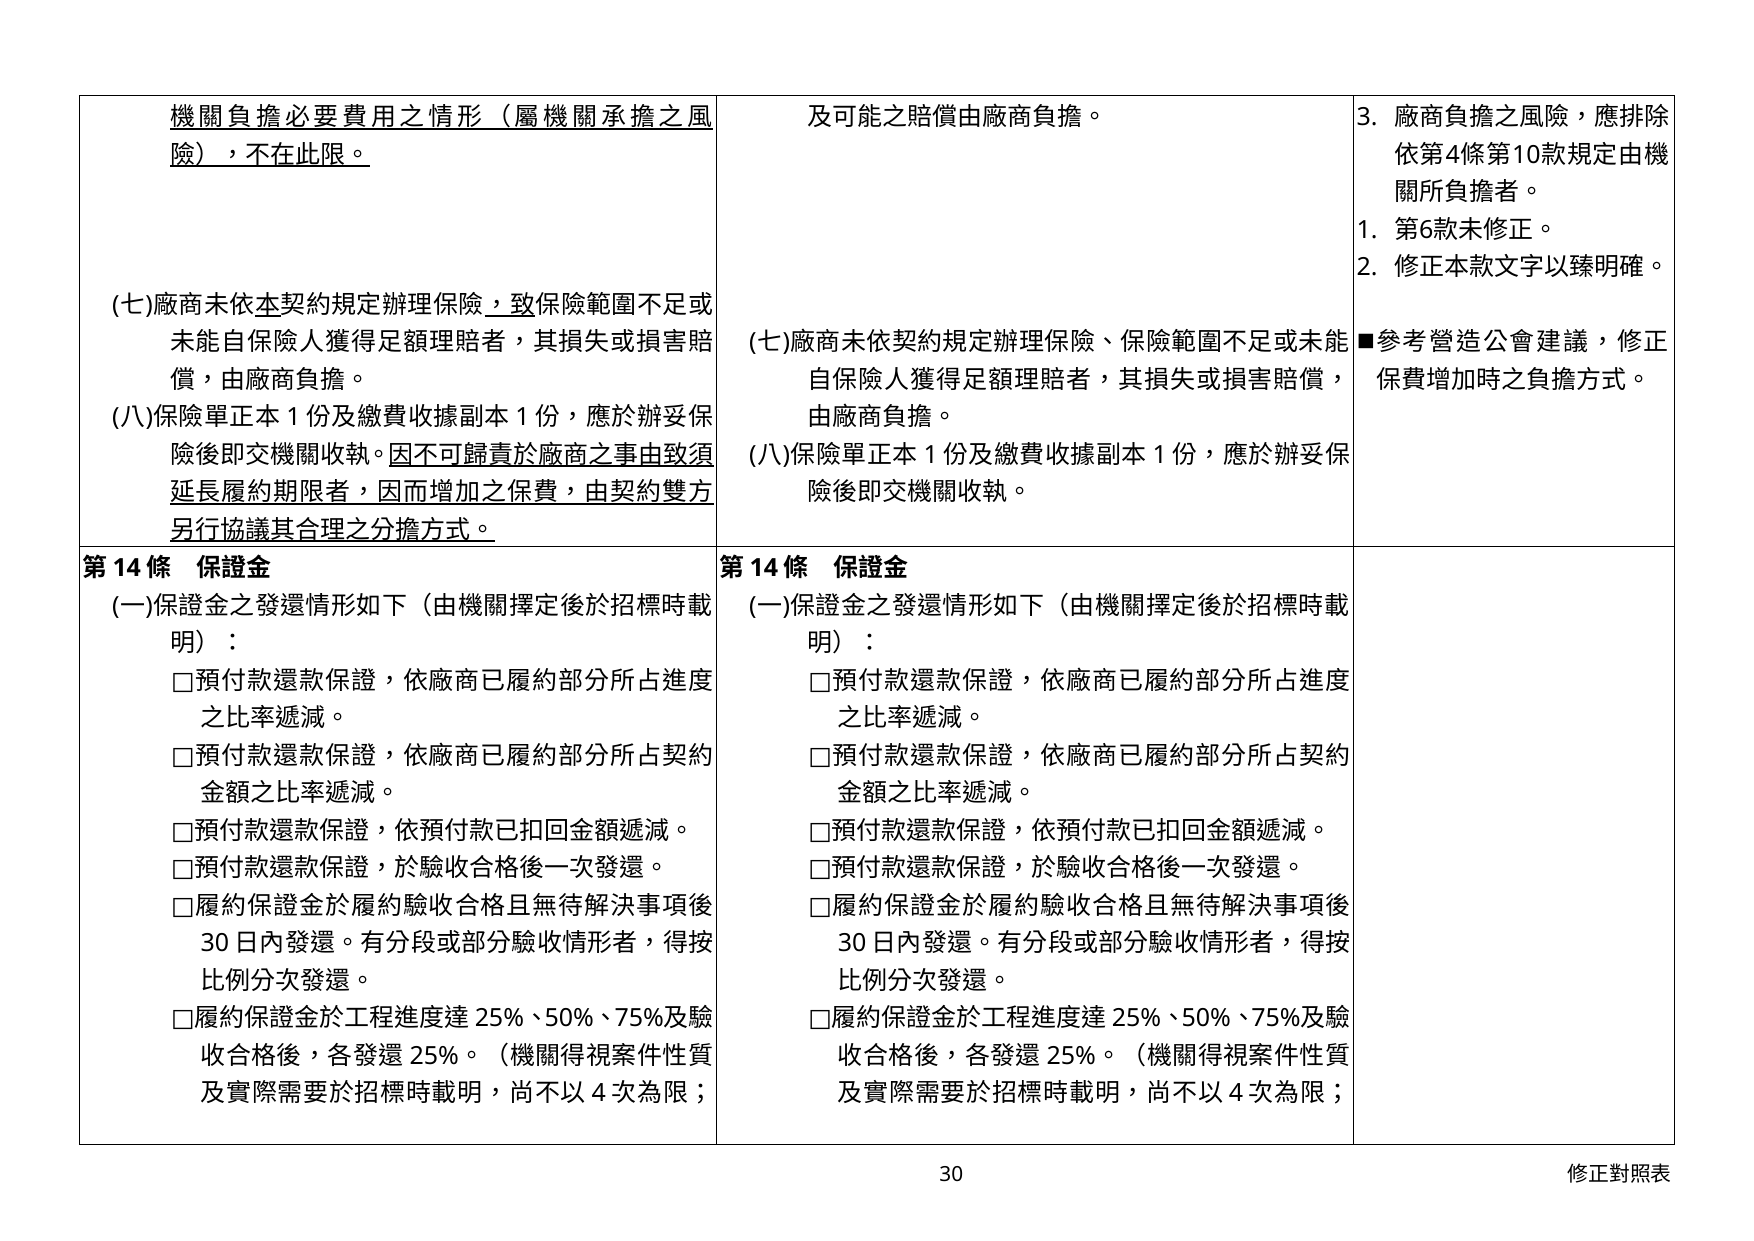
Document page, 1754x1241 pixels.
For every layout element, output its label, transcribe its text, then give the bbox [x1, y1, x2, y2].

table_cell 機關負擔必要費用之情形（屬機關承擔之風險），不在此限。 (七)廠商未依本契約規定辦理保險，致保險範圍不足或未能自保險人獲得足額理賠者，其損失或損害賠償，由廠商負擔。 (八)保險單正本1份及繳費收據副本1份，應於辦妥保險後即交機關收執。因不可歸責於廠商之事由致須延長履約期限者，因而增加之保費，由契約雙方另行協議其合理之分擔方式。 [80, 96, 716, 546]
table_cell 正名。 正名。 未修正。 機械保險等，為安裝完成、正常啟用後所投保之財產險，非屬施工期間投保。 正名。 正名。 將第3款承保範圍移列於此處。 未修正。 未修正。 參考營造綜合保險基本條款第1條及工程保險協進會建議修正。 辦公室、房舍、臨時設施已含於工程契約金額。 修正以簡化文字。 機關、廠商、分包廠商為被保險人，非第三人責任險賠償範圍。 未修正。 增加「預定」2字較合理。 「受益人附加條款」僅適用於財物損失險。 例如廠商依契約規定辦理保險期間之延長，不需再請機關蓋章同意。 承保範圍已移列至前款第1目。 機具設備之保險金額方使用「重置價格」文字。 明定營建機具綜合險之保險金額為新品重置價格。 原文字混用保險金額與承保範圍，爰修正部分文字。 修正文字以臻明確。 依本會97.10.28.研商工程採購契約範本修正草案會議紀錄綜合檢討。 廠商負擔之風險，應排除依第4條第10款規定由機關所負擔者。 第6款未修正。 修正本款文字以臻明確。 參考營造公會建議，修正保費增加時之負擔方式。 [1354, 96, 1674, 546]
table_cell 第14條 保證金 (一)保證金之發還情形如下（由機關擇定後於招標時載明）： □預付款還款保證，依廠商已履約部分所占進度之比率遞減。 □預付款還款保證，依廠商已履約部分所占契約金額之比率遞減。 □預付款還款保證，依預付款已扣回金額遞減。 □預付款還款保證，於驗收合格後一次發還。 □履約保證金於履約驗收合格且無待解決事項後30日內發還。有分段或部分驗收情形者，得按比例分次發還。 □履約保證金於工程進度達25%、50%、75%及驗收合格後，各發還25%。（機關得視案件性質及實際需要於招標時載明，尚不以4次為限； [80, 547, 716, 1144]
table_cell 第13條 保險 (一)廠商應於履約期間辦理下列保險(由機關擇定後於招標時載明)，其屬自然人者，應自行投保人身意外險。 □營造綜合保險。(是否附加第三人意外責任險、鄰屋龜裂倒塌責任險、鄰近財物險、雇主意外責任險，由機關擇定後於招標時載明) □安裝工程綜合保險。(是否附加第三人意外責任險、鄰近財物險、雇主意外責任險，由機關擇定後於招標時載明) □雇主意外責任險。 □營建機具綜合保險、機械保險、電子設備綜合保險或鍋爐保險。 □運輸險。 □其他＿＿＿＿＿＿＿＿＿＿＿＿＿＿＿＿＿＿ (二)廠商依前款辦理之營造綜合保險或安裝綜合保險，其內容如下：（由機關視保險性質擇定或調整後列入招標文件） 1.承保範圍：(由機關於招標時載明，包括得為保險人之不保事項)。 2.保險標的：履約標的。 3.被保險人：以機關、廠商、契約全部分包廠商及顧問機構或專案管理廠商為共同被保險人(由機關擇定後於招標時載明)。 4.保險金額：營造綜合保險之保險金額含工程金額、拆除清理費用、辦公室、房舍、臨時設施及材料之足額重置價格；安裝綜合保險之保險金額含設備器材金額、拆除清理費用、辦公室、房舍、臨時設施及材料之足額重置價格。 5.第三人意外責任險：(載明每一個人體傷或死亡之保險金額下限，每一事故體傷或死亡之保險金額下限，每一事故財物損害之保險金額下限，上述理賠合併單一事件之保險金額下限與保險期間最高累積責任上限。應含廠商、分包廠商、機關及其他任何人員，並包括鄰近財物險)。 6.每一事故之廠商自負額上限：(由機關於招標時載明) 7.保險期間：自＿＿＿＿＿＿＿起至驗收合格之日止。有延期或遲延履約者，保險期間比照順延。 8.受益人：機關。 9.未經機關同意之任何保險契約之變更或終止，無效。 (三)營造綜合保險及安裝綜合保險之承保範圍，得包括山崩、地震、海嘯、火山爆發、颱風、豪雨、冰雹、水災、土石流、土崩、地層滑動、雷擊或其他天然災害、火災、爆炸、破壞、竊盜、搶奪、強盜、暴動、罷工、勞資糾紛或民眾非理性之聚眾抗爭等事項所生之損害(其實際承保範圍，由機關擇定後於招標時載明)。 (四)海空運輸險之保險金額，為內陸險在內之設備器材運抵機關場所金額之全險，並包括偷竊、挖盜、未送達、漏失、破損、短缺、戰爭、罷工及暴動險(由機關擇定後於招標時載明)。 (五)保險單或保險契約規定以外之不保事項者，其風險及可能之賠償由廠商負擔。 (七)廠商未依契約規定辦理保險、保險範圍不足或未能自保險人獲得足額理賠者，其損失或損害賠償，由廠商負擔。 (八)保險單正本1份及繳費收據副本1份，應於辦妥保險後即交機關收執。 [717, 96, 1353, 546]
table_cell [1354, 547, 1674, 1144]
table_cell 第14條 保證金 (一)保證金之發還情形如下（由機關擇定後於招標時載明）： □預付款還款保證，依廠商已履約部分所占進度之比率遞減。 □預付款還款保證，依廠商已履約部分所占契約金額之比率遞減。 □預付款還款保證，依預付款已扣回金額遞減。 □預付款還款保證，於驗收合格後一次發還。 □履約保證金於履約驗收合格且無待解決事項後30日內發還。有分段或部分驗收情形者，得按比例分次發還。 □履約保證金於工程進度達25%、50%、75%及驗收合格後，各發還25%。（機關得視案件性質及實際需要於招標時載明，尚不以4次為限； [717, 547, 1353, 1144]
